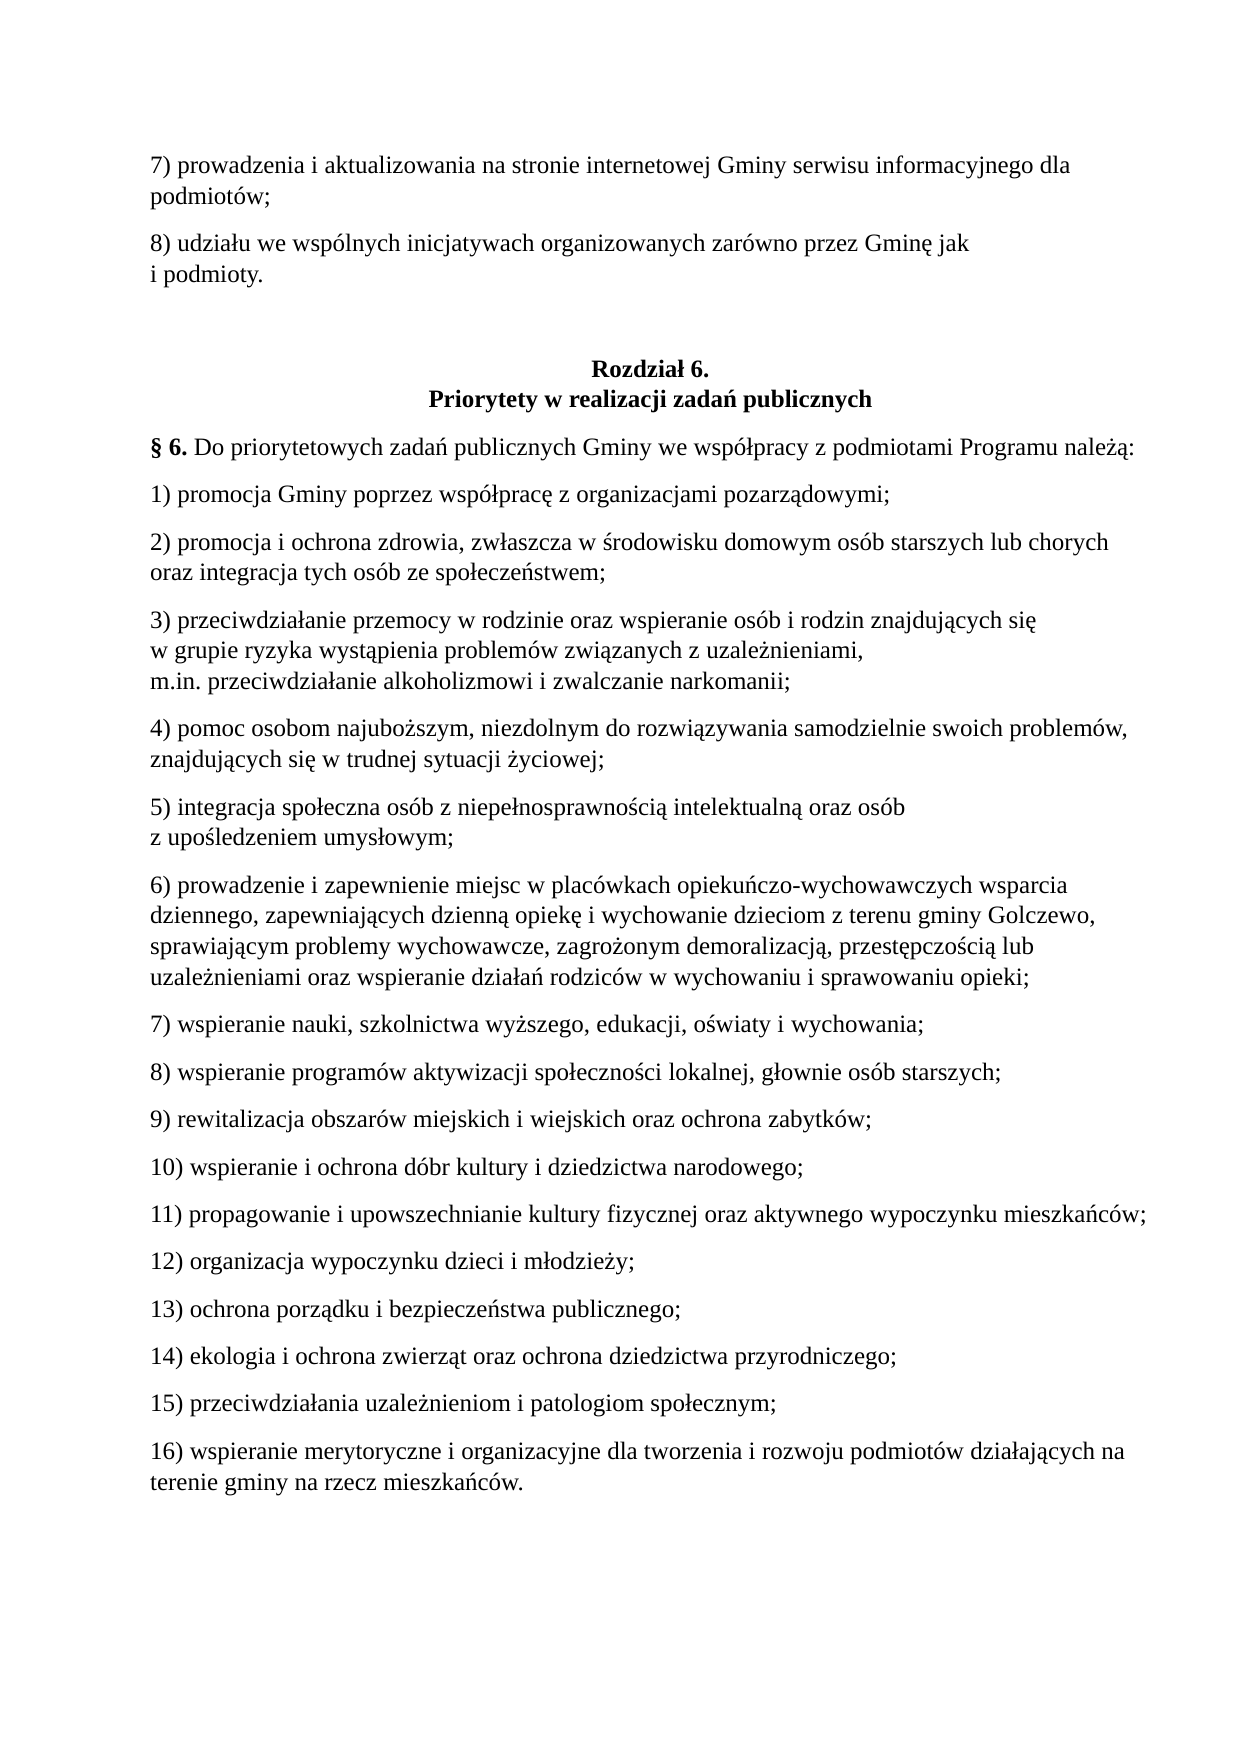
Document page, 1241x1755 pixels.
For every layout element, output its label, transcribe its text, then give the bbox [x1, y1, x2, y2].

text 12) organizacja wypoczynku dzieci i młodzieży; [150, 1246, 1151, 1275]
text 16) wspieranie merytoryczne i organizacyjne dla tworzenia i rozwoju podmiotów działających na terenie gminy na rzecz mieszkańców. [150, 1436, 1151, 1495]
text 15) przeciwdziałania uzależnieniom i patologiom społecznym; [150, 1388, 1151, 1417]
text Rozdział 6. Priorytety w realizacji zadań publicznych [150, 354, 1151, 413]
text 3) przeciwdziałanie przemocy w rodzinie oraz wspieranie osób i rodzin znajdujących się w grupie ryzyka wystąpienia problemów związanych z uzależnieniami, m.in. przeciwdziałanie alkoholizmowi i zwalczanie narkomanii; [150, 605, 1151, 695]
text 11) propagowanie i upowszechnianie kultury fizycznej oraz aktywnego wypoczynku mieszkańców; [150, 1199, 1151, 1228]
text 9) rewitalizacja obszarów miejskich i wiejskich oraz ochrona zabytków; [150, 1104, 1151, 1133]
text 8) wspieranie programów aktywizacji społeczności lokalnej, głownie osób starszych; [150, 1057, 1151, 1086]
text 4) pomoc osobom najuboższym, niezdolnym do rozwiązywania samodzielnie swoich problemów, znajdujących się w trudnej sytuacji życiowej; [150, 713, 1151, 773]
text 6) prowadzenie i zapewnienie miejsc w placówkach opiekuńczo-wychowawczych wsparcia dziennego, zapewniających dzienną opiekę i wychowanie dzieciom z terenu gminy Golczewo, sprawiającym problemy wychowawcze, zagrożonym demoralizacją, przestępczością lub uzależnieniami oraz wspieranie działań rodziców w wychowaniu i sprawowaniu opieki; [150, 870, 1151, 991]
text 14) ekologia i ochrona zwierząt oraz ochrona dziedzictwa przyrodniczego; [150, 1341, 1151, 1370]
text 13) ochrona porządku i bezpieczeństwa publicznego; [150, 1294, 1151, 1322]
text 10) wspieranie i ochrona dóbr kultury i dziedzictwa narodowego; [150, 1152, 1151, 1180]
text 7) wspieranie nauki, szkolnictwa wyższego, edukacji, oświaty i wychowania; [150, 1009, 1151, 1038]
text 1) promocja Gminy poprzez współpracę z organizacjami pozarządowymi; [150, 479, 1151, 508]
text 7) prowadzenia i aktualizowania na stronie internetowej Gminy serwisu informacyjnego dla podmiotów; [150, 150, 1151, 209]
text 5) integracja społeczna osób z niepełnosprawnością intelektualną oraz osób z upośledzeniem umysłowym; [150, 792, 1151, 851]
text 2) promocja i ochrona zdrowia, zwłaszcza w środowisku domowym osób starszych lub chorych oraz integracja tych osób ze społeczeństwem; [150, 527, 1151, 586]
text 8) udziału we wspólnych inicjatywach organizowanych zarówno przez Gminę jak i podmioty. [150, 228, 1151, 288]
text § 6. Do priorytetowych zadań publicznych Gminy we współpracy z podmiotami Programu należą: [150, 432, 1151, 461]
